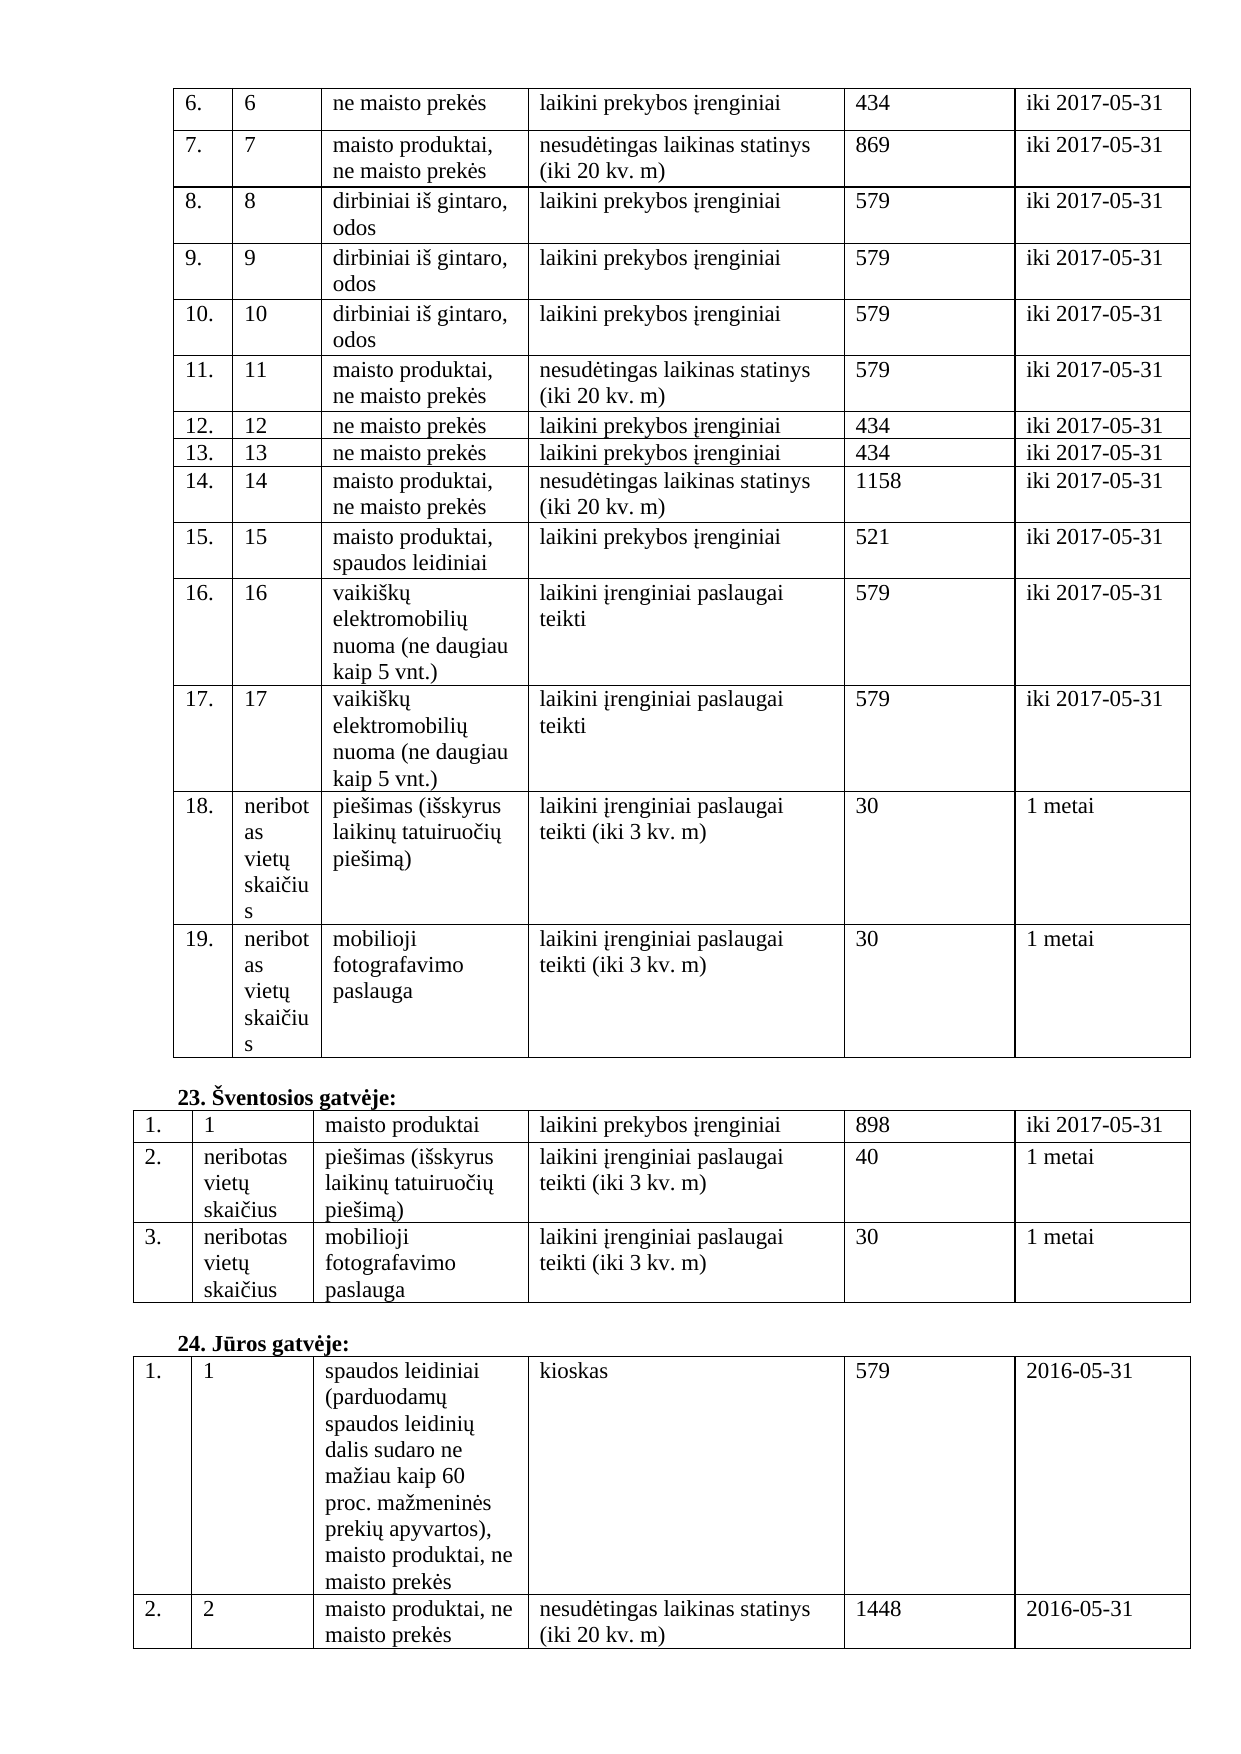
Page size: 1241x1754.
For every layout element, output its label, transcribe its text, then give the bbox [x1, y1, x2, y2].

table_cell neribotas vietų skaičius [193, 1143, 313, 1222]
table_cell neribotas vietų skaičius [233, 792, 321, 924]
table_cell 434 [845, 89, 1014, 130]
table_cell laikini prekybos įrenginiai [529, 244, 844, 299]
table_cell nesudėtingas laikinas statinys (iki 20 kv. m) [529, 1595, 844, 1648]
table_cell 10. [174, 300, 232, 355]
table_cell 521 [845, 523, 1014, 578]
table_cell 434 [845, 412, 1014, 438]
table_cell piešimas (išskyrus laikinų tatuiruočių piešimą) [322, 792, 528, 924]
table_cell laikini prekybos įrenginiai [529, 300, 844, 355]
table_cell 579 [845, 356, 1014, 411]
table_cell iki 2017-05-31 [1016, 244, 1190, 299]
table_cell laikini prekybos įrenginiai [529, 439, 844, 466]
table_cell ne maisto prekės [322, 439, 528, 466]
table_cell iki 2017-05-31 [1016, 188, 1190, 242]
table_cell 7. [174, 131, 232, 186]
table_cell 8. [174, 188, 232, 242]
table_cell iki 2017-05-31 [1016, 356, 1190, 411]
table_cell iki 2017-05-31 [1016, 300, 1190, 355]
table_cell ne maisto prekės [322, 89, 528, 130]
table_header 2016-05-31 [1016, 1357, 1190, 1594]
table_cell nesudėtingas laikinas statinys (iki 20 kv. m) [529, 356, 844, 411]
table_header maisto produktai [314, 1111, 528, 1142]
table_cell 2 [192, 1595, 313, 1648]
table_cell neribotas vietų skaičius [193, 1223, 313, 1302]
table_cell 30 [845, 925, 1014, 1057]
table_cell 14 [233, 467, 321, 522]
table_cell ne maisto prekės [322, 412, 528, 438]
table_cell 17 [233, 686, 321, 791]
table_header 1. [134, 1111, 192, 1142]
table_cell dirbiniai iš gintaro, odos [322, 188, 528, 242]
table_cell dirbiniai iš gintaro, odos [322, 300, 528, 355]
table_header 898 [845, 1111, 1014, 1142]
table_cell 40 [845, 1143, 1014, 1222]
table_cell 13 [233, 439, 321, 466]
table_cell iki 2017-05-31 [1016, 439, 1190, 466]
table_cell iki 2017-05-31 [1016, 523, 1190, 578]
table_header 579 [845, 1357, 1014, 1594]
table_cell 1158 [845, 467, 1014, 522]
table_cell laikini įrenginiai paslaugai teikti (iki 3 kv. m) [529, 925, 844, 1057]
table_cell 2016-05-31 [1016, 1595, 1190, 1648]
table_cell 15 [233, 523, 321, 578]
table_cell 12 [233, 412, 321, 438]
table_cell iki 2017-05-31 [1016, 467, 1190, 522]
table_cell piešimas (išskyrus laikinų tatuiruočių piešimą) [314, 1143, 528, 1222]
table_cell 1 metai [1016, 792, 1190, 924]
table_cell 6. [174, 89, 232, 130]
table_cell nesudėtingas laikinas statinys (iki 20 kv. m) [529, 467, 844, 522]
table_cell vaikiškų elektromobilių nuoma (ne daugiau kaip 5 vnt.) [322, 686, 528, 791]
table_cell maisto produktai, spaudos leidiniai [322, 523, 528, 578]
table_cell 13. [174, 439, 232, 466]
table_header 1 [192, 1357, 313, 1594]
table_cell 7 [233, 131, 321, 186]
table_cell 12. [174, 412, 232, 438]
table_cell 3. [134, 1223, 192, 1302]
table_cell laikini įrenginiai paslaugai teikti [529, 686, 844, 791]
table_cell laikini prekybos įrenginiai [529, 412, 844, 438]
table_cell 10 [233, 300, 321, 355]
table_cell 16. [174, 579, 232, 684]
table_cell iki 2017-05-31 [1016, 131, 1190, 186]
table_cell iki 2017-05-31 [1016, 412, 1190, 438]
table_cell maisto produktai, ne maisto prekės [322, 356, 528, 411]
table_header 1 [193, 1111, 313, 1142]
table_cell 579 [845, 579, 1014, 684]
table_cell maisto produktai, ne maisto prekės [314, 1595, 528, 1648]
table_cell 579 [845, 188, 1014, 242]
table_cell 18. [174, 792, 232, 924]
table_cell laikini prekybos įrenginiai [529, 188, 844, 242]
table_cell 30 [845, 792, 1014, 924]
text 24. Jūros gatvėje: [177, 1329, 1181, 1356]
table_cell laikini įrenginiai paslaugai teikti (iki 3 kv. m) [529, 792, 844, 924]
table_cell maisto produktai, ne maisto prekės [322, 131, 528, 186]
table_cell dirbiniai iš gintaro, odos [322, 244, 528, 299]
table_cell laikini įrenginiai paslaugai teikti [529, 579, 844, 684]
table_cell 1448 [845, 1595, 1014, 1648]
table_cell 6 [233, 89, 321, 130]
table_cell 15. [174, 523, 232, 578]
table_cell 9 [233, 244, 321, 299]
table_cell iki 2017-05-31 [1016, 89, 1190, 130]
table_cell 579 [845, 686, 1014, 791]
table_cell neribotas vietų skaičius [233, 925, 321, 1057]
table_cell 8 [233, 188, 321, 242]
table_cell 9. [174, 244, 232, 299]
table_cell nesudėtingas laikinas statinys (iki 20 kv. m) [529, 131, 844, 186]
table_cell vaikiškų elektromobilių nuoma (ne daugiau kaip 5 vnt.) [322, 579, 528, 684]
table_cell mobilioji fotografavimo paslauga [322, 925, 528, 1057]
table_cell iki 2017-05-31 [1016, 579, 1190, 684]
table_header laikini prekybos įrenginiai [529, 1111, 844, 1142]
table_header kioskas [529, 1357, 844, 1594]
table_cell 11. [174, 356, 232, 411]
table_cell 16 [233, 579, 321, 684]
table_cell laikini prekybos įrenginiai [529, 89, 844, 130]
table_cell 19. [174, 925, 232, 1057]
table_cell laikini įrenginiai paslaugai teikti (iki 3 kv. m) [529, 1143, 844, 1222]
table_header 1. [134, 1357, 191, 1594]
table_cell 1 metai [1016, 925, 1190, 1057]
table_cell 579 [845, 244, 1014, 299]
table_header spaudos leidiniai (parduodamų spaudos leidinių dalis sudaro ne mažiau kaip 60 proc. mažmeninės prekių apyvartos), maisto produktai, ne maisto prekės [314, 1357, 528, 1594]
table_cell 30 [845, 1223, 1014, 1302]
table_cell 434 [845, 439, 1014, 466]
table_cell 17. [174, 686, 232, 791]
table_cell 11 [233, 356, 321, 411]
table_cell 14. [174, 467, 232, 522]
table_cell 1 metai [1016, 1223, 1190, 1302]
table_cell laikini prekybos įrenginiai [529, 523, 844, 578]
table_cell laikini įrenginiai paslaugai teikti (iki 3 kv. m) [529, 1223, 844, 1302]
table_cell iki 2017-05-31 [1016, 686, 1190, 791]
table_cell maisto produktai, ne maisto prekės [322, 467, 528, 522]
table_cell 869 [845, 131, 1014, 186]
text 23. Šventosios gatvėje: [177, 1084, 1181, 1110]
table_cell mobilioji fotografavimo paslauga [314, 1223, 528, 1302]
table_cell 1 metai [1016, 1143, 1190, 1222]
table_cell 2. [134, 1595, 191, 1648]
table_cell 2. [134, 1143, 192, 1222]
table_cell 579 [845, 300, 1014, 355]
table_header iki 2017-05-31 [1016, 1111, 1190, 1142]
